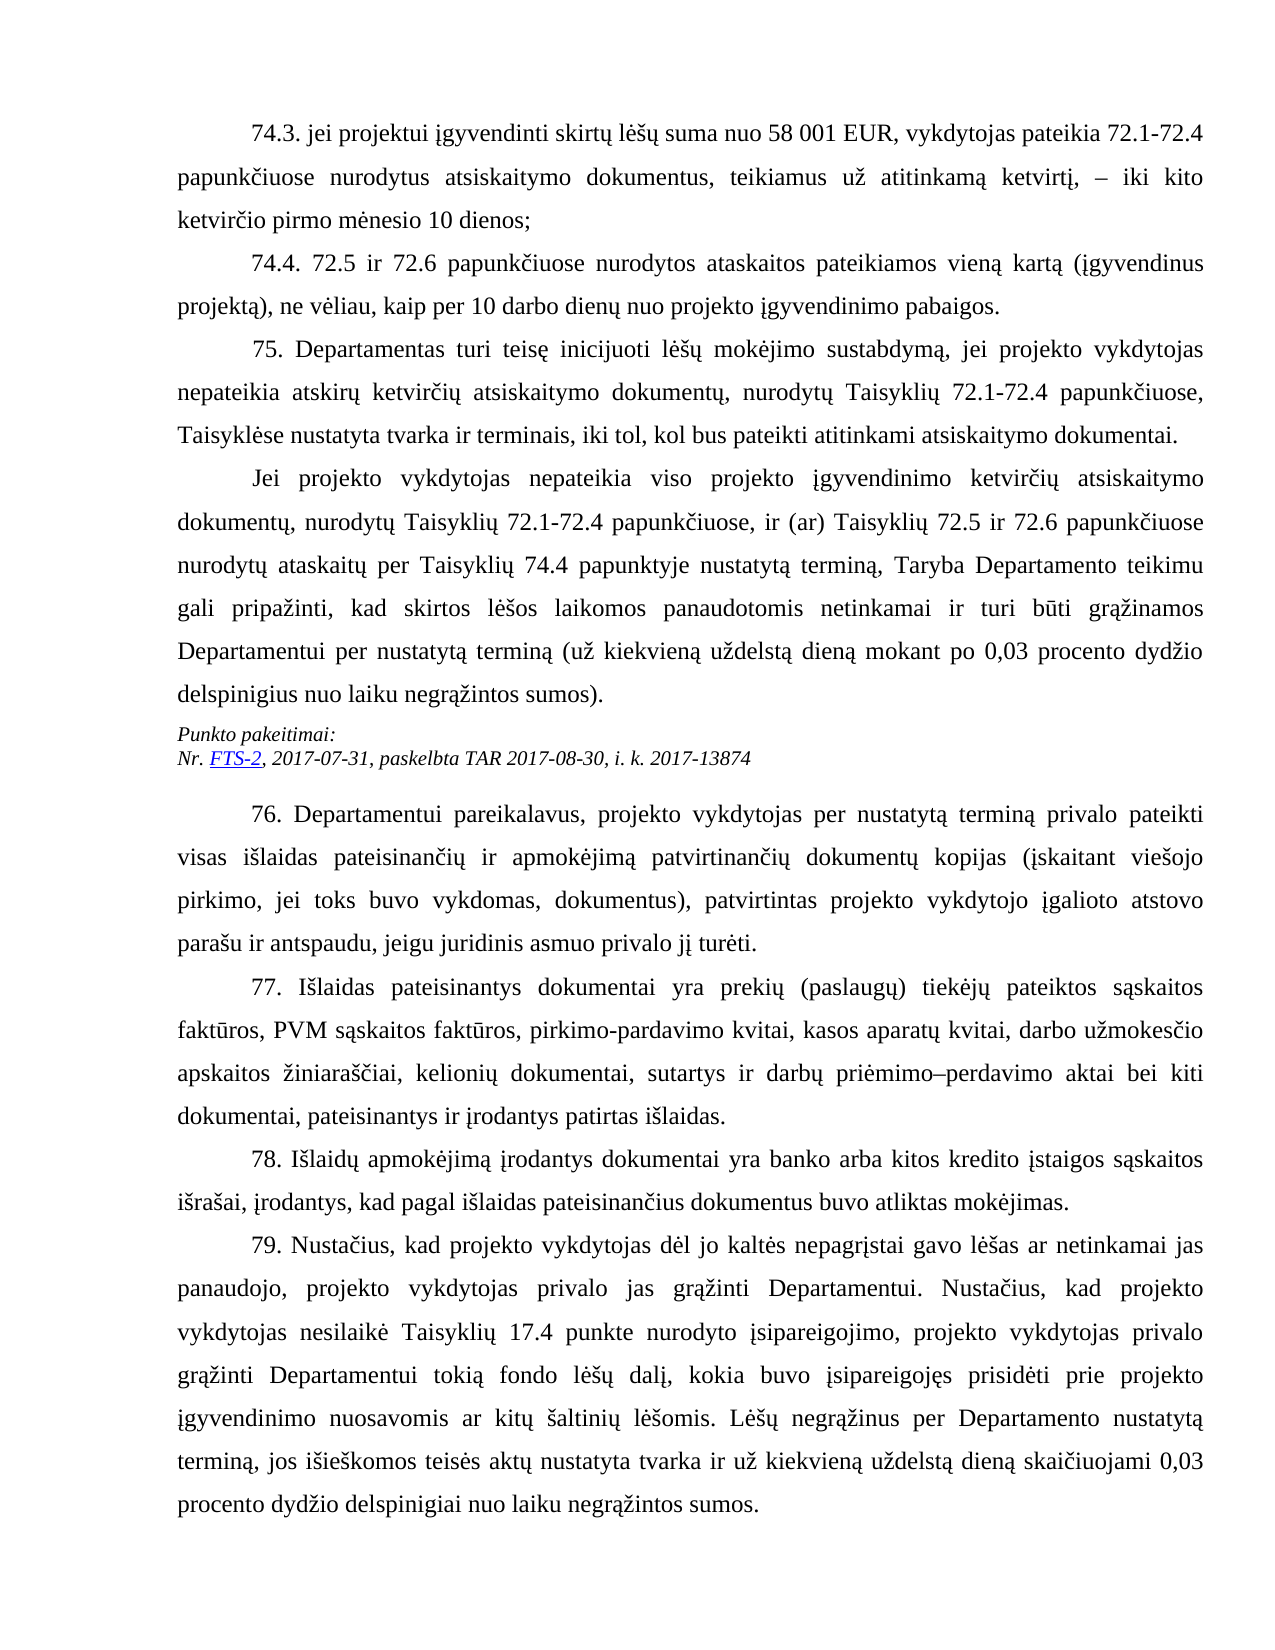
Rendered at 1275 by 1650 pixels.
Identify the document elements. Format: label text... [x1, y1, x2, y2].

text 76. Departamentui pareikalavus, projekto vykdytojas per nustatytą terminą privalo pateikti visas išlaidas pateisinančių ir apmokėjimą patvirtinančių dokumentų kopijas (įskaitant viešojo pirkimo, jei toks buvo vykdomas, dokumentus), patvirtintas projekto vykdytojo įgalioto atstovo parašu ir antspaudu, jeigu juridinis asmuo privalo jį turėti. [177, 799, 1204, 957]
text 79. Nustačius, kad projekto vykdytojas dėl jo kaltės nepagrįstai gavo lėšas ar netinkamai jas panaudojo, projekto vykdytojas privalo jas grąžinti Departamentui. Nustačius, kad projekto vykdytojas nesilaikė Taisyklių 17.4 punkte nurodyto įsipareigojimo, projekto vykdytojas privalo grąžinti Departamentui tokią fondo lėšų dalį, kokia buvo įsipareigojęs prisidėti prie projekto įgyvendinimo nuosavomis ar kitų šaltinių lėšomis. Lėšų negrąžinus per Departamento nustatytą terminą, jos išieškomos teisės aktų nustatyta tvarka ir už kiekvieną uždelstą dieną skaičiuojami 0,03 procento dydžio delspinigiai nuo laiku negrąžintos sumos. [177, 1230, 1204, 1518]
text Punkto pakeitimai: [177, 722, 1204, 746]
text 74.3. jei projektui įgyvendinti skirtų lėšų suma nuo 58 001 EUR, vykdytojas pateikia 72.1-72.4 papunkčiuose nurodytus atsiskaitymo dokumentus, teikiamus už atitinkamą ketvirtį, – iki kito ketvirčio pirmo mėnesio 10 dienos; [177, 118, 1204, 233]
text 77. Išlaidas pateisinantys dokumentai yra prekių (paslaugų) tiekėjų pateiktos sąskaitos faktūros, PVM sąskaitos faktūros, pirkimo-pardavimo kvitai, kasos aparatų kvitai, darbo užmokesčio apskaitos žiniaraščiai, kelionių dokumentai, sutartys ir darbų priėmimo–perdavimo aktai bei kiti dokumentai, pateisinantys ir įrodantys patirtas išlaidas. [177, 972, 1204, 1130]
text Nr. FTS-2, 2017-07-31, paskelbta TAR 2017-08-30, i. k. 2017-13874 [177, 746, 1204, 770]
text 75. Departamentas turi teisę inicijuoti lėšų mokėjimo sustabdymą, jei projekto vykdytojas nepateikia atskirų ketvirčių atsiskaitymo dokumentų, nurodytų Taisyklių 72.1-72.4 papunkčiuose, Taisyklėse nustatyta tvarka ir terminais, iki tol, kol bus pateikti atitinkami atsiskaitymo dokumentai. [177, 334, 1204, 449]
text Jei projekto vykdytojas nepateikia viso projekto įgyvendinimo ketvirčių atsiskaitymo dokumentų, nurodytų Taisyklių 72.1-72.4 papunkčiuose, ir (ar) Taisyklių 72.5 ir 72.6 papunkčiuose nurodytų ataskaitų per Taisyklių 74.4 papunktyje nustatytą terminą, Taryba Departamento teikimu gali pripažinti, kad skirtos lėšos laikomos panaudotomis netinkamai ir turi būti grąžinamos Departamentui per nustatytą terminą (už kiekvieną uždelstą dieną mokant po 0,03 procento dydžio delspinigius nuo laiku negrąžintos sumos). [177, 463, 1204, 708]
text 78. Išlaidų apmokėjimą įrodantys dokumentai yra banko arba kitos kredito įstaigos sąskaitos išrašai, įrodantys, kad pagal išlaidas pateisinančius dokumentus buvo atliktas mokėjimas. [177, 1144, 1204, 1216]
text 74.4. 72.5 ir 72.6 papunkčiuose nurodytos ataskaitos pateikiamos vieną kartą (įgyvendinus projektą), ne vėliau, kaip per 10 darbo dienų nuo projekto įgyvendinimo pabaigos. [177, 248, 1204, 320]
